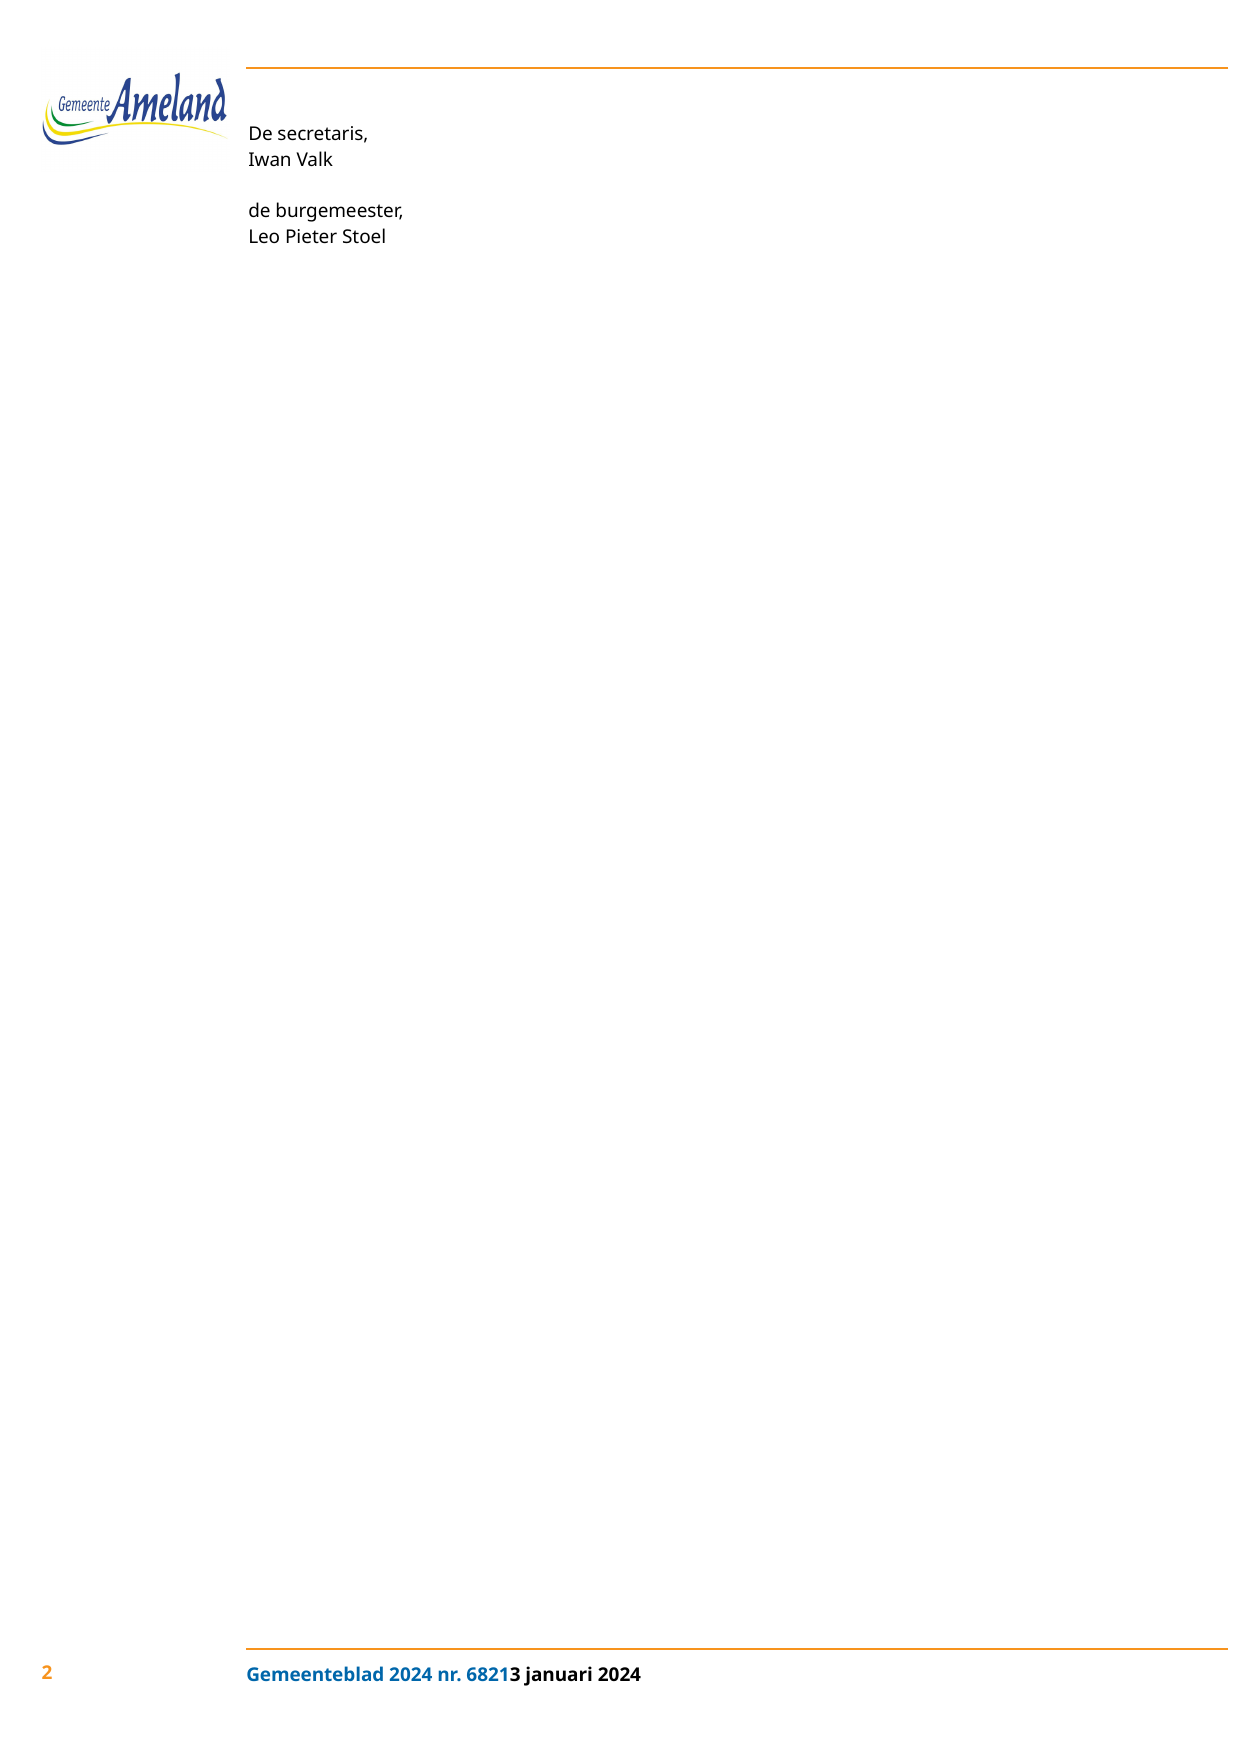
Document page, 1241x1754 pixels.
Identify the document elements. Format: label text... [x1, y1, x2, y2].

picture [41, 47, 231, 172]
text De secretaris, [248, 121, 1152, 146]
text de burgemeester, [248, 198, 1152, 223]
text Leo Pieter Stoel [248, 223, 1152, 249]
text Iwan Valk [248, 146, 1152, 172]
